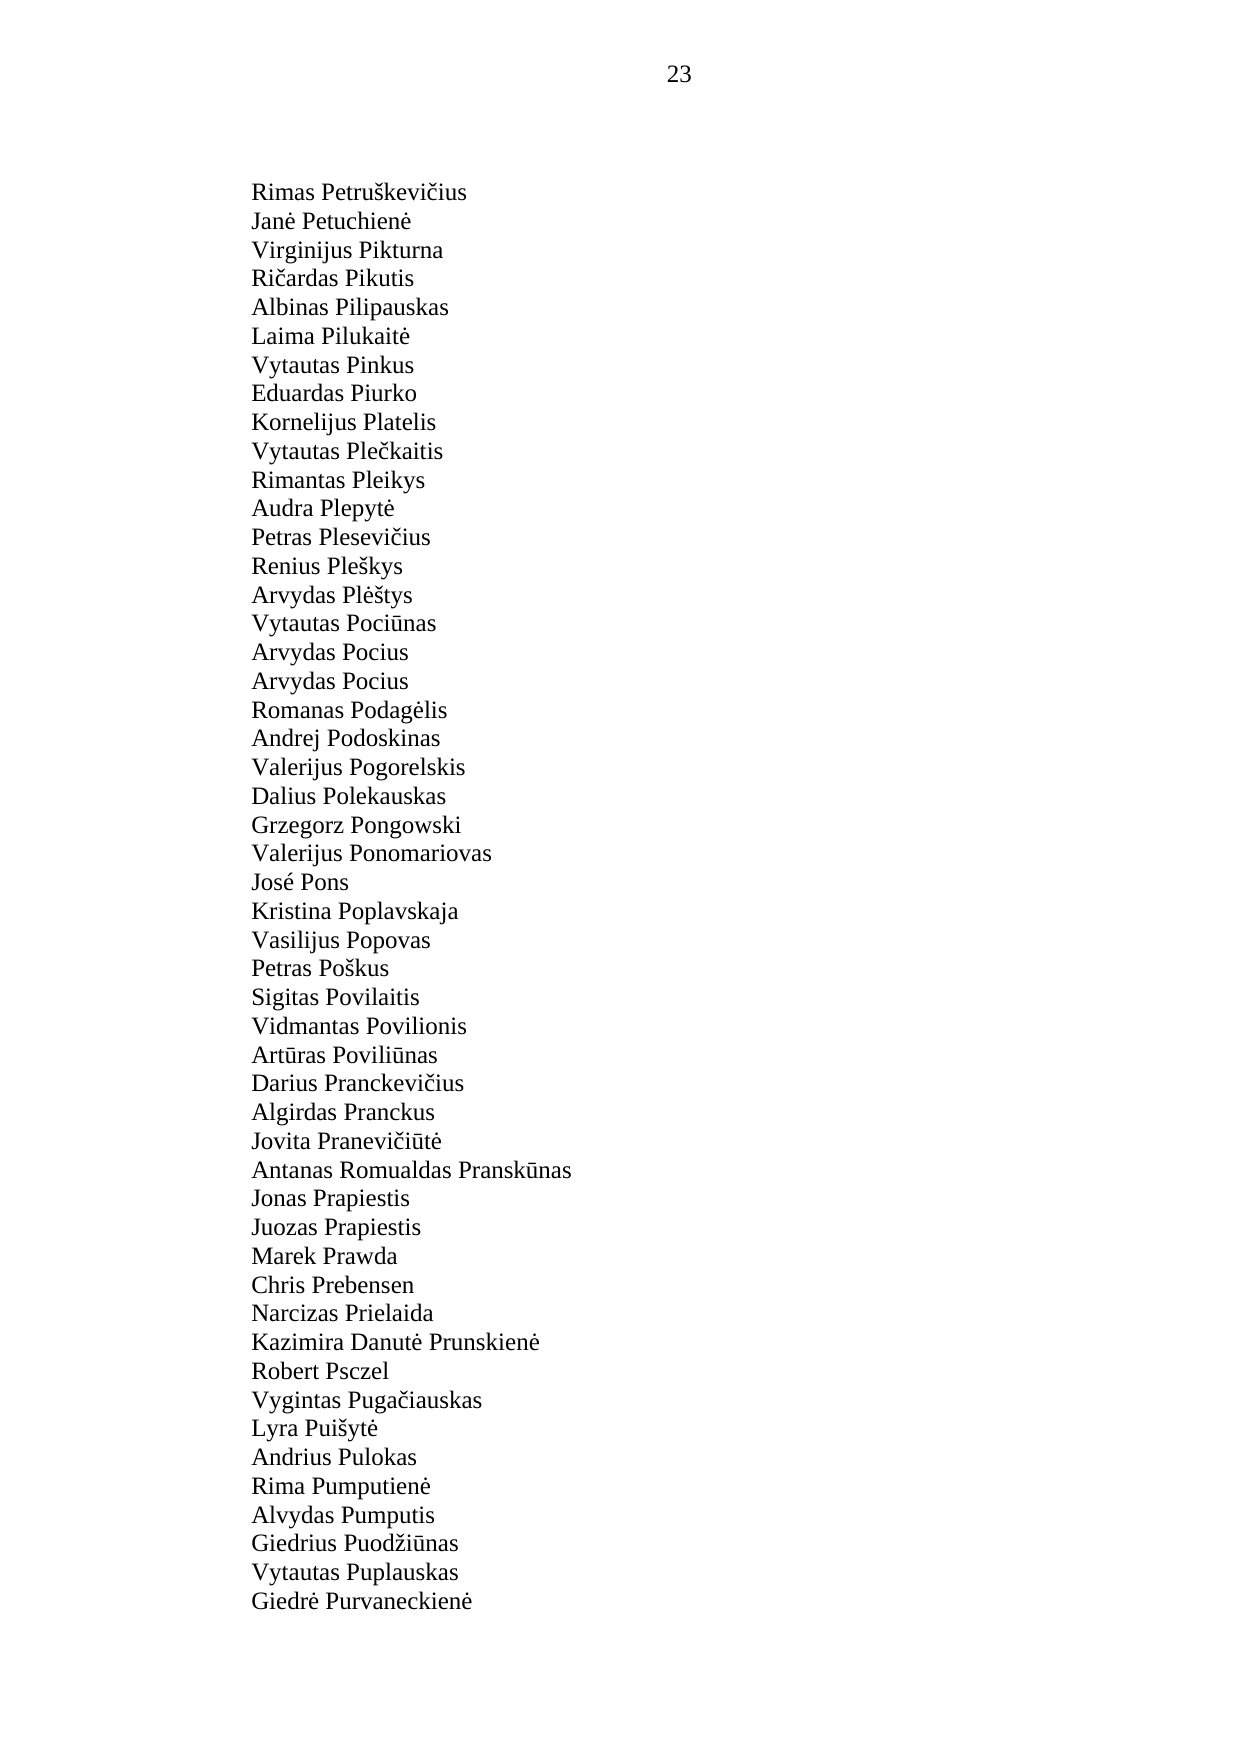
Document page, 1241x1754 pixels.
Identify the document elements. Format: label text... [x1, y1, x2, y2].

text Sigitas Povilaitis [177, 982, 1181, 1011]
text Juozas Prapiestis [177, 1212, 1181, 1241]
text Artūras Poviliūnas [177, 1040, 1181, 1068]
text Robert Psczel [177, 1356, 1181, 1385]
text Algirdas Pranckus [177, 1097, 1181, 1126]
text Rimantas Pleikys [177, 465, 1181, 493]
text Andrius Pulokas [177, 1442, 1181, 1471]
text Chris Prebensen [177, 1270, 1181, 1298]
text Arvydas Plėštys [177, 580, 1181, 608]
text Valerijus Ponomariovas [177, 838, 1181, 867]
text Rimas Petruškevičius [177, 177, 1181, 206]
text Vasilijus Popovas [177, 925, 1181, 953]
text Dalius Polekauskas [177, 781, 1181, 810]
text José Pons [177, 867, 1181, 896]
text Kornelijus Platelis [177, 407, 1181, 436]
text Albinas Pilipauskas [177, 292, 1181, 321]
text Arvydas Pocius [177, 666, 1181, 695]
text Giedrė Purvaneckienė [177, 1586, 1181, 1615]
text Virginijus Pikturna [177, 235, 1181, 263]
text Andrej Podoskinas [177, 723, 1181, 752]
text Ričardas Pikutis [177, 263, 1181, 292]
text Giedrius Puodžiūnas [177, 1528, 1181, 1557]
text Jovita Pranevičiūtė [177, 1126, 1181, 1155]
text Darius Pranckevičius [177, 1068, 1181, 1097]
text Grzegorz Pongowski [177, 810, 1181, 838]
text Janė Petuchienė [177, 206, 1181, 235]
text Jonas Prapiestis [177, 1183, 1181, 1212]
text Kristina Poplavskaja [177, 896, 1181, 925]
text Alvydas Pumputis [177, 1500, 1181, 1528]
text Kazimira Danutė Prunskienė [177, 1327, 1181, 1356]
text Romanas Podagėlis [177, 695, 1181, 723]
text Vytautas Pociūnas [177, 608, 1181, 637]
text Eduardas Piurko [177, 378, 1181, 407]
text Marek Prawda [177, 1241, 1181, 1270]
text Vygintas Pugačiauskas [177, 1385, 1181, 1413]
text Petras Plesevičius [177, 522, 1181, 551]
text Narcizas Prielaida [177, 1298, 1181, 1327]
text Vidmantas Povilionis [177, 1011, 1181, 1040]
text Audra Plepytė [177, 493, 1181, 522]
text Laima Pilukaitė [177, 321, 1181, 350]
text Petras Poškus [177, 953, 1181, 982]
text Antanas Romualdas Pranskūnas [177, 1155, 1181, 1183]
text Renius Pleškys [177, 551, 1181, 580]
text Arvydas Pocius [177, 637, 1181, 666]
text Vytautas Plečkaitis [177, 436, 1181, 465]
text Rima Pumputienė [177, 1471, 1181, 1500]
text Vytautas Puplauskas [177, 1557, 1181, 1586]
text Valerijus Pogorelskis [177, 752, 1181, 781]
text Lyra Puišytė [177, 1413, 1181, 1442]
text Vytautas Pinkus [177, 350, 1181, 378]
